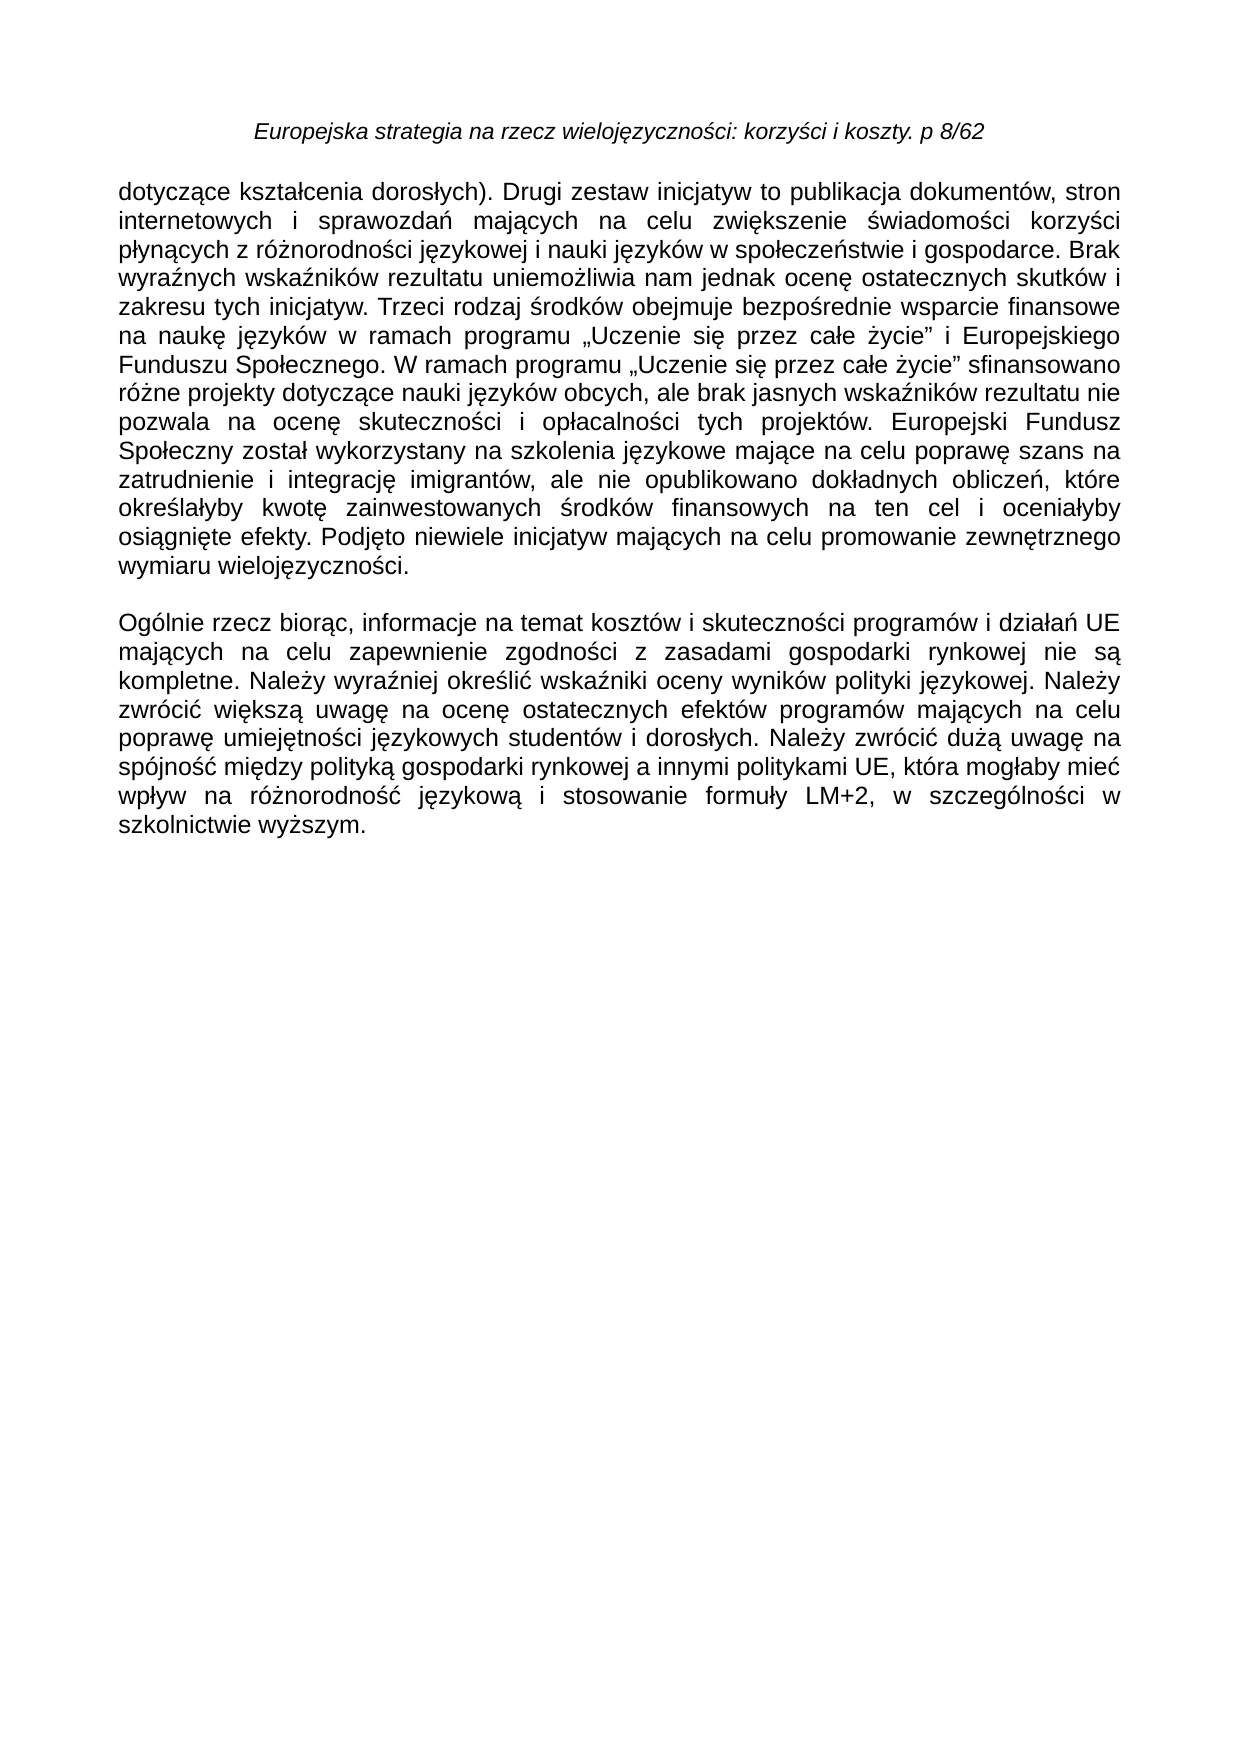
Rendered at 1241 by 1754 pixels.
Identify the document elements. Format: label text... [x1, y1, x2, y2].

text Ogólnie rzecz biorąc, informacje na temat kosztów i skuteczności programów i działań UE mających na celu zapewnienie zgodności z zasadami gospodarki rynkowej nie są kompletne. Należy wyraźniej określić wskaźniki oceny wyników polityki językowej. Należy zwrócić większą uwagę na ocenę ostatecznych efektów programów mających na celu poprawę umiejętności językowych studentów i dorosłych. Należy zwrócić dużą uwagę na spójność między polityką gospodarki rynkowej a innymi politykami UE, która mogłaby mieć wpływ na różnorodność językową i stosowanie formuły LM+2, w szczególności w szkolnictwie wyższym. [118, 608, 1122, 838]
text dotyczące kształcenia dorosłych). Drugi zestaw inicjatyw to publikacja dokumentów, stron internetowych i sprawozdań mających na celu zwiększenie świadomości korzyści płynących z różnorodności językowej i nauki języków w społeczeństwie i gospodarce. Brak wyraźnych wskaźników rezultatu uniemożliwia nam jednak ocenę ostatecznych skutków i zakresu tych inicjatyw. Trzeci rodzaj środków obejmuje bezpośrednie wsparcie finansowe na naukę języków w ramach programu „Uczenie się przez całe życie” i Europejskiego Funduszu Społecznego. W ramach programu „Uczenie się przez całe życie” sfinansowano różne projekty dotyczące nauki języków obcych, ale brak jasnych wskaźników rezultatu nie pozwala na ocenę skuteczności i opłacalności tych projektów. Europejski Fundusz Społeczny został wykorzystany na szkolenia językowe mające na celu poprawę szans na zatrudnienie i integrację imigrantów, ale nie opublikowano dokładnych obliczeń, które określałyby kwotę zainwestowanych środków finansowych na ten cel i oceniałyby osiągnięte efekty. Podjęto niewiele inicjatyw mających na celu promowanie zewnętrznego wymiaru wielojęzyczności. [118, 177, 1122, 579]
